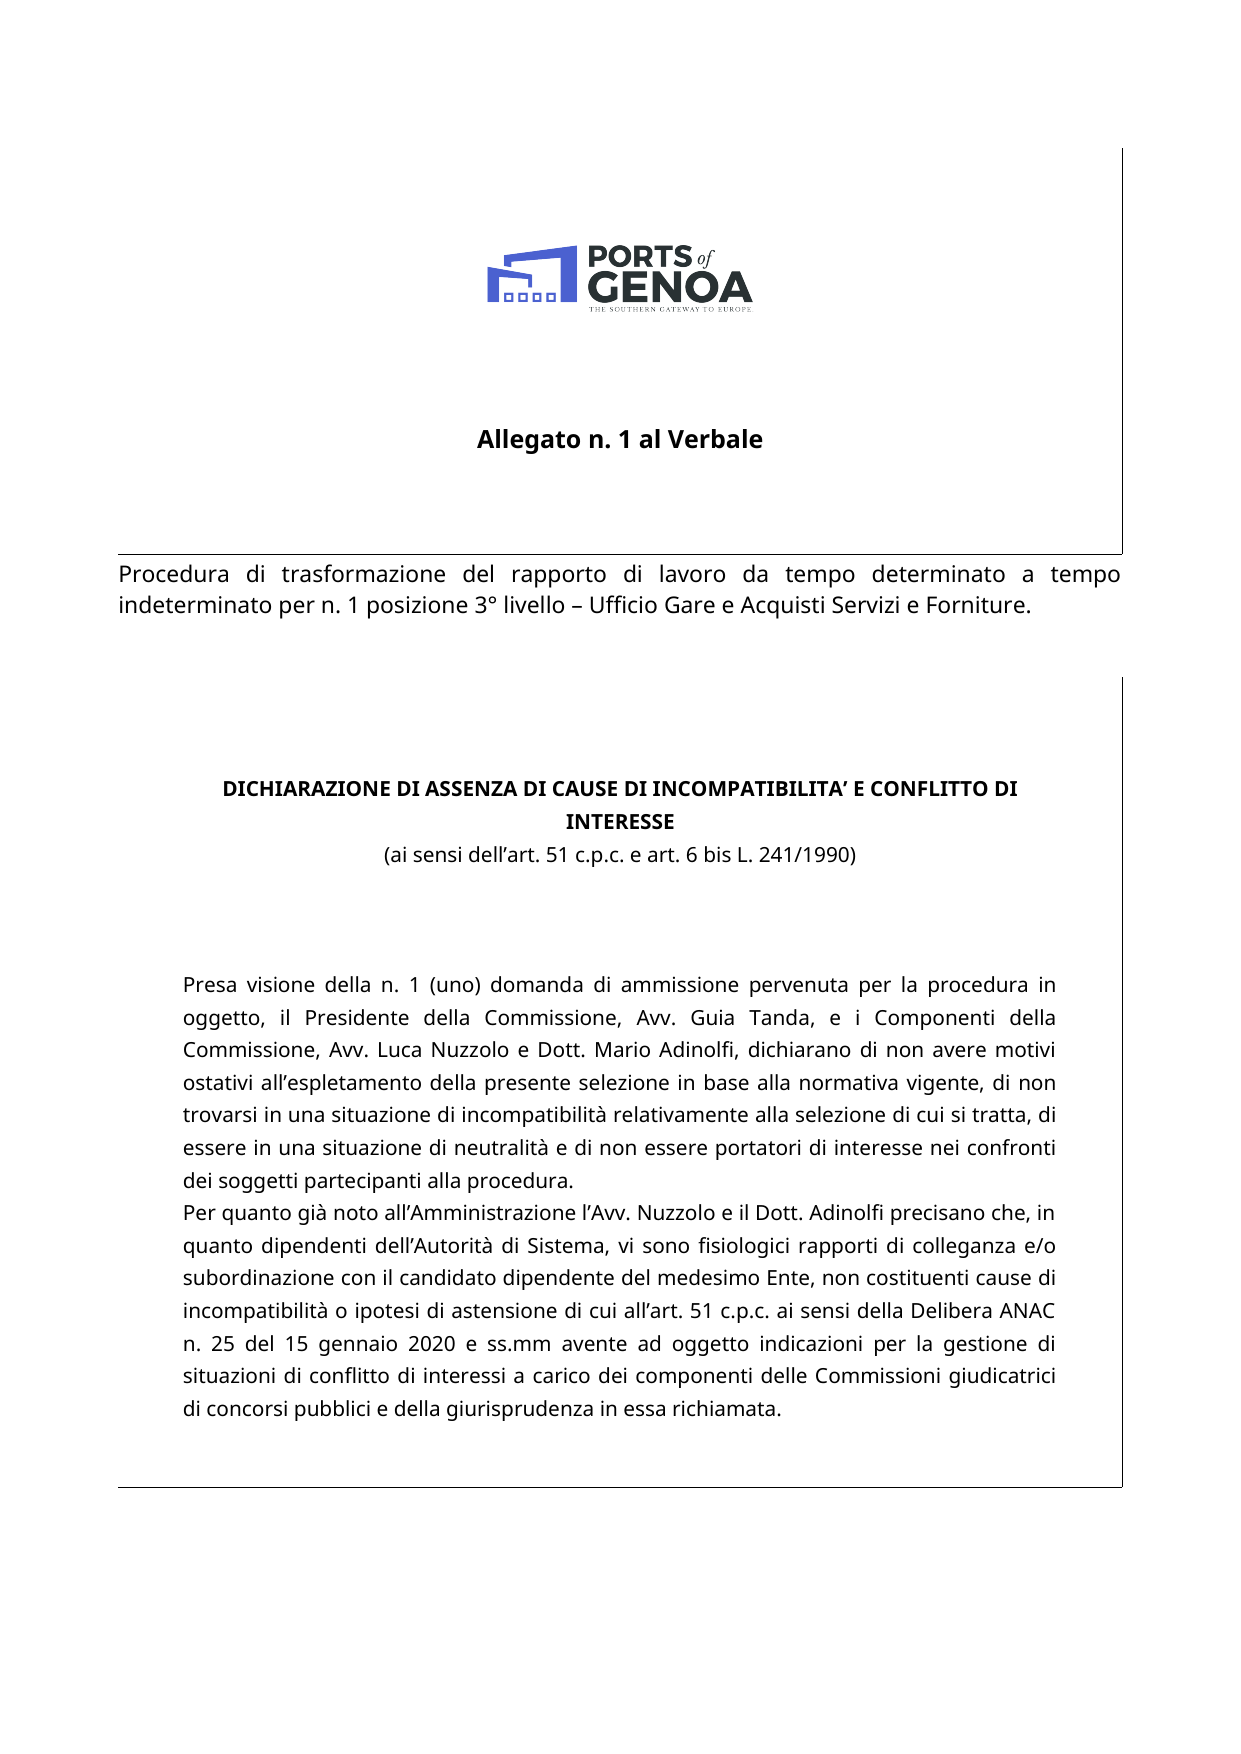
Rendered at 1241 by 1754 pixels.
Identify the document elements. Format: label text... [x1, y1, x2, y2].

text Allegato n. 1 al Verbale [118, 357, 1122, 456]
text Per quanto già noto all’Amministrazione l’Avv. Nuzzolo e il Dott. Adinolfi precisano che, in quanto dipendenti dell’Autorità di Sistema, vi sono fisiologici rapporti di colleganza e/o subordinazione con il candidato dipendente del medesimo Ente, non costituenti cause di incompatibilità o ipotesi di astensione di cui all’art. 51 c.p.c. ai sensi della Delibera ANAC n. 25 del 15 gennaio 2020 e ss.mm avente ad oggetto indicazioni per la gestione di situazioni di conflitto di interessi a carico dei componenti delle Commissioni giudicatrici di concorsi pubblici e della giurisprudenza in essa richiamata. [118, 1134, 1122, 1487]
text Procedura di trasformazione del rapporto di lavoro da tempo determinato a tempo indeterminato per n. 1 posizione 3° livello – Ufficio Gare e Acquisti Servizi e Forniture. [118, 558, 1122, 620]
text DICHIARAZIONE DI ASSENZA DI CAUSE DI INCOMPATIBILITA’ E CONFLITTO DI INTERESSE [118, 710, 1122, 775]
text (ai sensi dell’art. 51 c.p.c. e art. 6 bis L. 241/1990) [118, 775, 1122, 868]
text Presa visione della n. 1 (uno) domanda di ammissione pervenuta per la procedura in oggetto, il Presidente della Commissione, Avv. Guia Tanda, e i Componenti della Commissione, Avv. Luca Nuzzolo e Dott. Mario Adinolfi, dichiarano di non avere motivi ostativi all’espletamento della presente selezione in base alla normativa vigente, di non trovarsi in una situazione di incompatibilità relativamente alla selezione di cui si tratta, di essere in una situazione di neutralità e di non essere portatori di interesse nei confronti dei soggetti partecipanti alla procedura. [118, 906, 1122, 1134]
